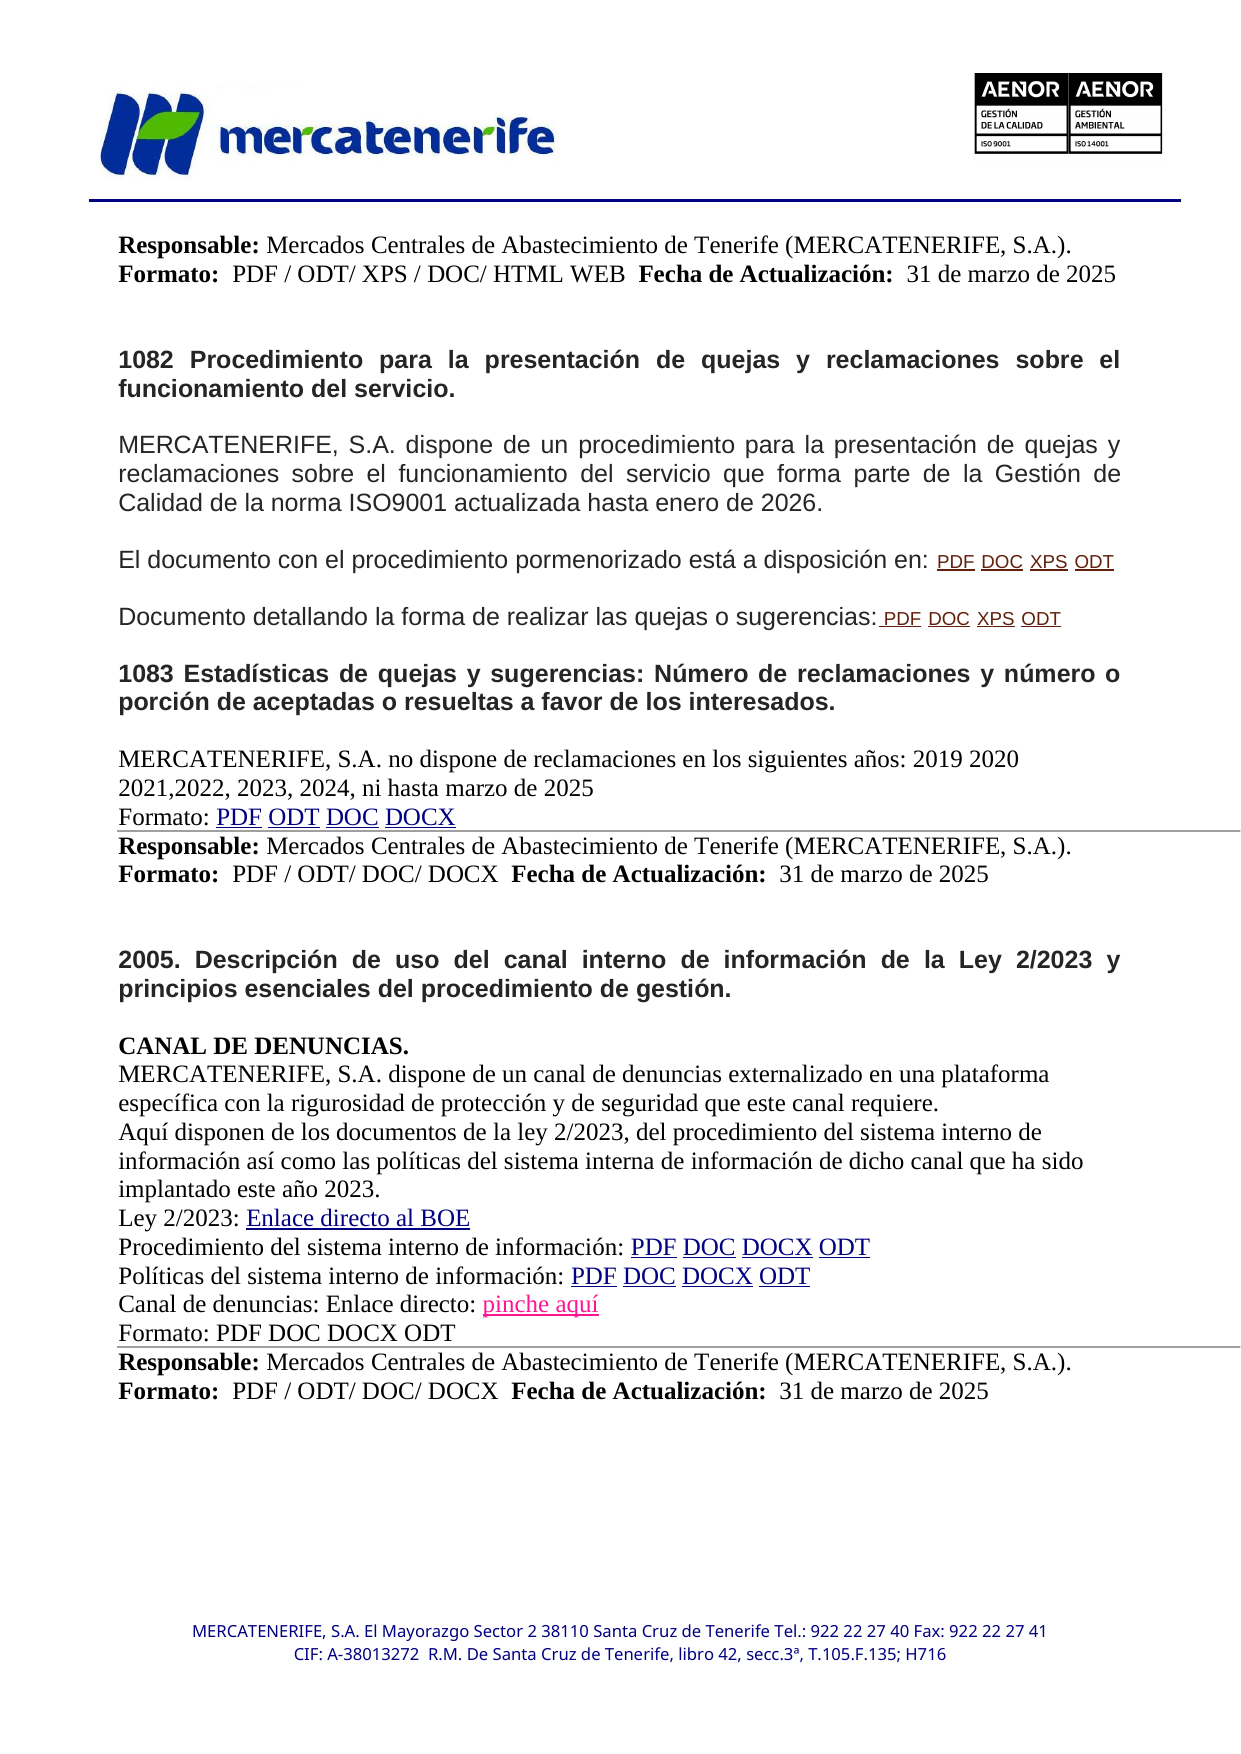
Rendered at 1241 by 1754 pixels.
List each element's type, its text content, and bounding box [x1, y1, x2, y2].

text Formato: PDF ODT DOC DOCX [118, 802, 1122, 830]
text Aquí disponen de los documentos de la ley 2/2023, del procedimiento del sistema interno de información así como las políticas del sistema interna de información de dicho canal que ha sido implantado este año 2023. [118, 1117, 1122, 1203]
text MERCATENERIFE, S.A. dispone de un procedimiento para la presentación de quejas y reclamaciones sobre el funcionamiento del servicio que forma parte de la Gestión de Calidad de la norma ISO9001 actualizada hasta enero de 2026. [118, 430, 1122, 517]
text Responsable: Mercados Centrales de Abastecimiento de Tenerife (MERCATENERIFE, S.A.). [118, 832, 1122, 859]
text Políticas del sistema interno de información: PDF DOC DOCX ODT [118, 1261, 1122, 1289]
text Responsable: Mercados Centrales de Abastecimiento de Tenerife (MERCATENERIFE, S.A.). [118, 230, 1122, 259]
text Formato: PDF / ODT/ XPS / DOC/ HTML WEB Fecha de Actualización: 31 de marzo de 2025 [118, 259, 1122, 288]
text Formato: PDF / ODT/ DOC/ DOCX Fecha de Actualización: 31 de marzo de 2025 [118, 1376, 1122, 1405]
text 1083 Estadísticas de quejas y sugerencias: Número de reclamaciones y número o porción de aceptadas o resueltas a favor de los interesados. [118, 658, 1122, 716]
text MERCATENERIFE, S.A. dispone de un canal de denuncias externalizado en una plataforma específica con la rigurosidad de protección y de seguridad que este canal requiere. [118, 1059, 1122, 1117]
text MERCATENERIFE, S.A. no dispone de reclamaciones en los siguientes años: 2019 2020 2021,2022, 2023, 2024, ni hasta marzo de 2025 [118, 744, 1122, 802]
text Ley 2/2023: Enlace directo al BOE [118, 1203, 1122, 1232]
text 1082 Procedimiento para la presentación de quejas y reclamaciones sobre el funcionamiento del servicio. [118, 345, 1122, 402]
text Canal de denuncias: Enlace directo: pinche aquí [118, 1289, 1122, 1318]
text Procedimiento del sistema interno de información: PDF DOC DOCX ODT [118, 1232, 1122, 1261]
text Responsable: Mercados Centrales de Abastecimiento de Tenerife (MERCATENERIFE, S.A.). [118, 1348, 1122, 1376]
text 2005. Descripción de uso del canal interno de información de la Ley 2/2023 y principios esenciales del procedimiento de gestión. [118, 945, 1122, 1003]
text Formato: PDF / ODT/ DOC/ DOCX Fecha de Actualización: 31 de marzo de 2025 [118, 859, 1122, 888]
text CANAL DE DENUNCIAS. [118, 1031, 1122, 1059]
text El documento con el procedimiento pormenorizado está a disposición en: PDF DOC XPS ODT [118, 545, 1122, 573]
text Formato: PDF DOC DOCX ODT [118, 1318, 1122, 1346]
text Documento detallando la forma de realizar las quejas o sugerencias: PDF DOC XPS ODT [118, 602, 1122, 630]
